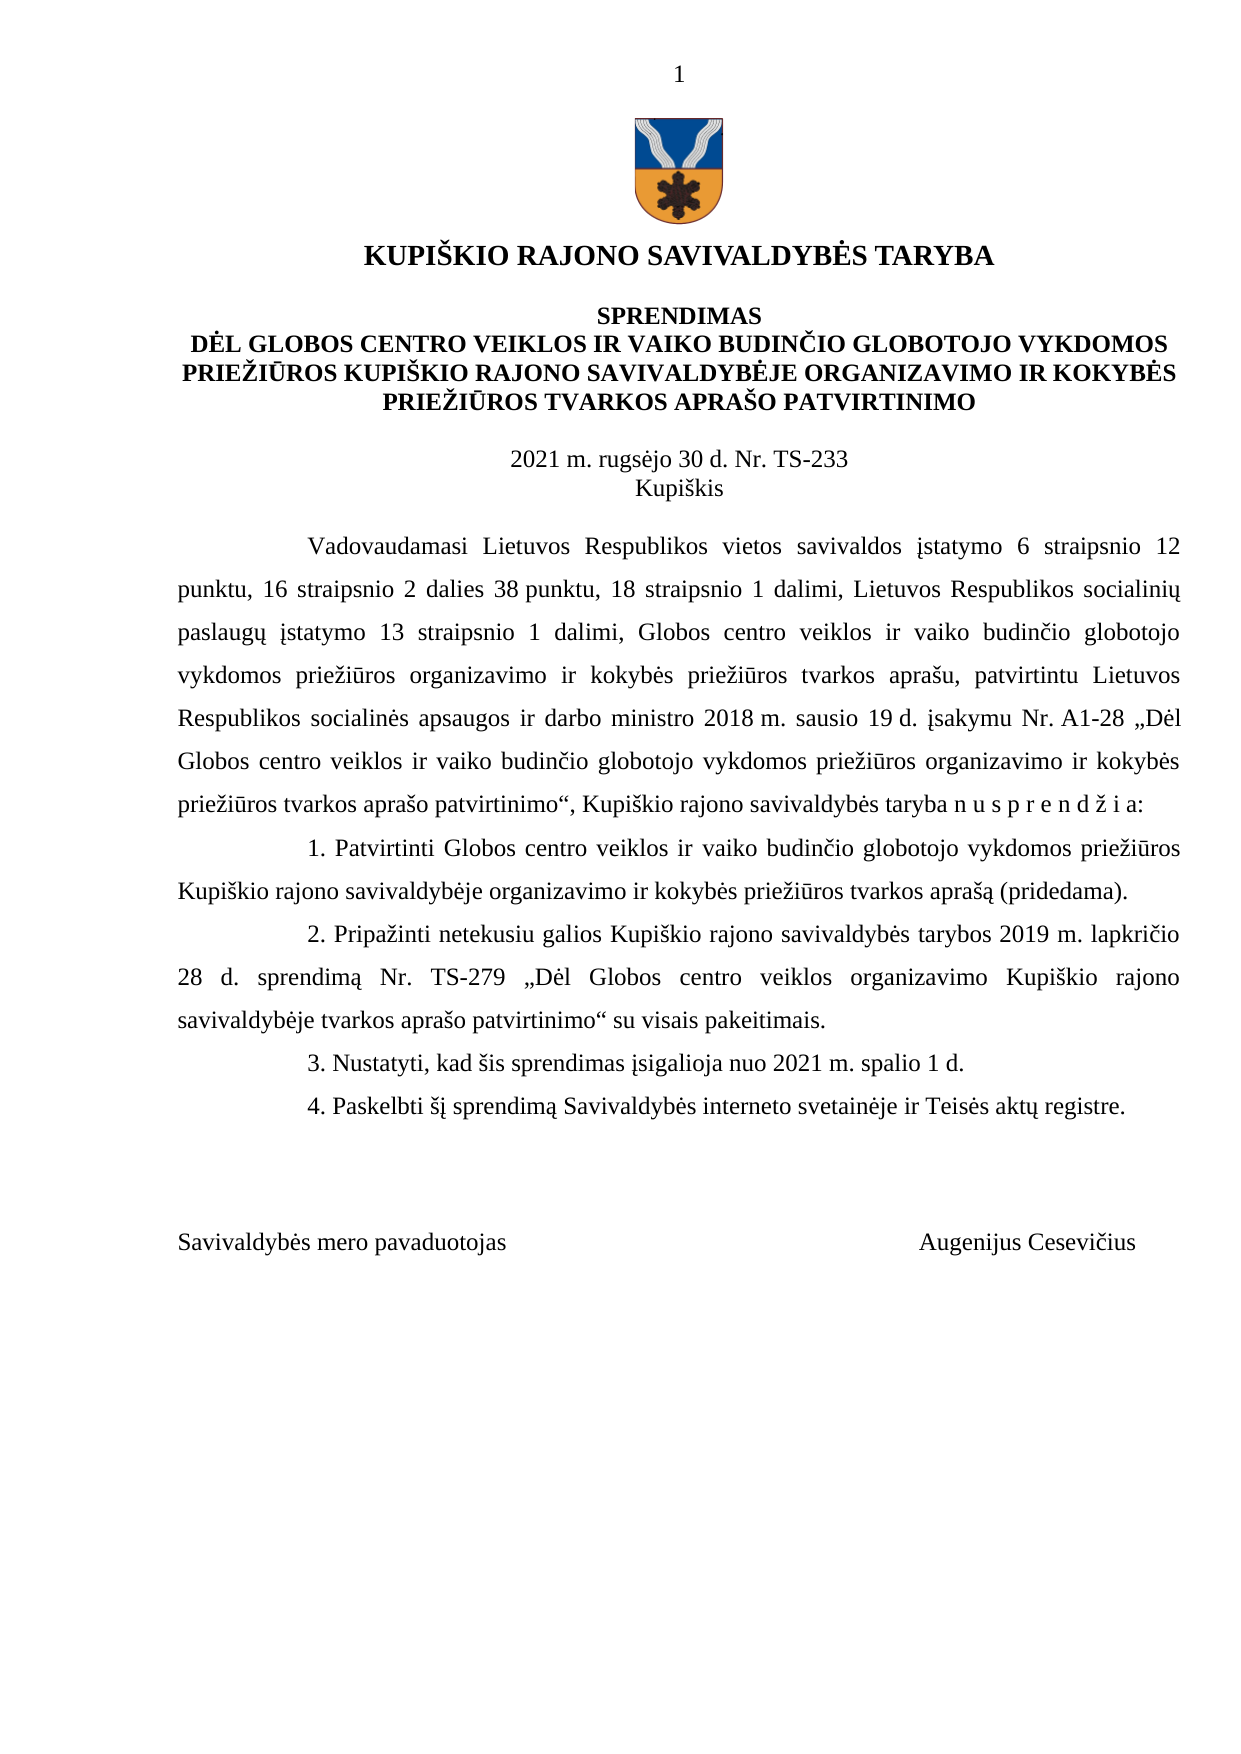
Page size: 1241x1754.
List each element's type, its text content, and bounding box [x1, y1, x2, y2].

text Vadovaudamasi Lietuvos Respublikos vietos savivaldos įstatymo 6 straipsnio 12 punktu, 16 straipsnio 2 dalies 38 punktu, 18 straipsnio 1 dalimi, Lietuvos Respublikos socialinių paslaugų įstatymo 13 straipsnio 1 dalimi, Globos centro veiklos ir vaiko budinčio globotojo vykdomos priežiūros organizavimo ir kokybės priežiūros tvarkos aprašu, patvirtintu Lietuvos Respublikos socialinės apsaugos ir darbo ministro 2018 m. sausio 19 d. įsakymu Nr. A1-28 „Dėl Globos centro veiklos ir vaiko budinčio globotojo vykdomos priežiūros organizavimo ir kokybės priežiūros tvarkos aprašo patvirtinimo“, Kupiškio rajono savivaldybės taryba n u s p r e n d ž i a: [177, 531, 1181, 818]
text 1. Patvirtinti Globos centro veiklos ir vaiko budinčio globotojo vykdomos priežiūros Kupiškio rajono savivaldybėje organizavimo ir kokybės priežiūros tvarkos aprašą (pridedama). [177, 833, 1181, 904]
text 4. Paskelbti šį sprendimą Savivaldybės interneto svetainėje ir Teisės aktų registre. [177, 1091, 1181, 1120]
text Kupiškis [177, 473, 1181, 502]
text DĖL GLOBOS CENTRO VEIKLOS IR VAIKO BUDINČIO GLOBOTOJO VYKDOMOS PRIEŽIŪROS KUPIŠKIO RAJONO SAVIVALDYBĖJE ORGANIZAVIMO IR KOKYBĖS PRIEŽIŪROS TVARKOS APRAŠO PATVIRTINIMO [177, 329, 1181, 416]
text KUPIŠKIO RAJONO SAVIVALDYBĖS TARYBA [177, 238, 1181, 272]
text 3. Nustatyti, kad šis sprendimas įsigalioja nuo 2021 m. spalio 1 d. [177, 1048, 1181, 1077]
text Savivaldybės mero pavaduotojas Augenijus Cesevičius [177, 1227, 1181, 1256]
text SPRENDIMAS [177, 301, 1181, 329]
text 2021 m. rugsėjo 30 d. Nr. TS-233 [177, 444, 1181, 473]
text 2. Pripažinti netekusiu galios Kupiškio rajono savivaldybės tarybos 2019 m. lapkričio 28 d. sprendimą Nr. TS-279 „Dėl Globos centro veiklos organizavimo Kupiškio rajono savivaldybėje tvarkos aprašo patvirtinimo“ su visais pakeitimais. [177, 919, 1181, 1034]
